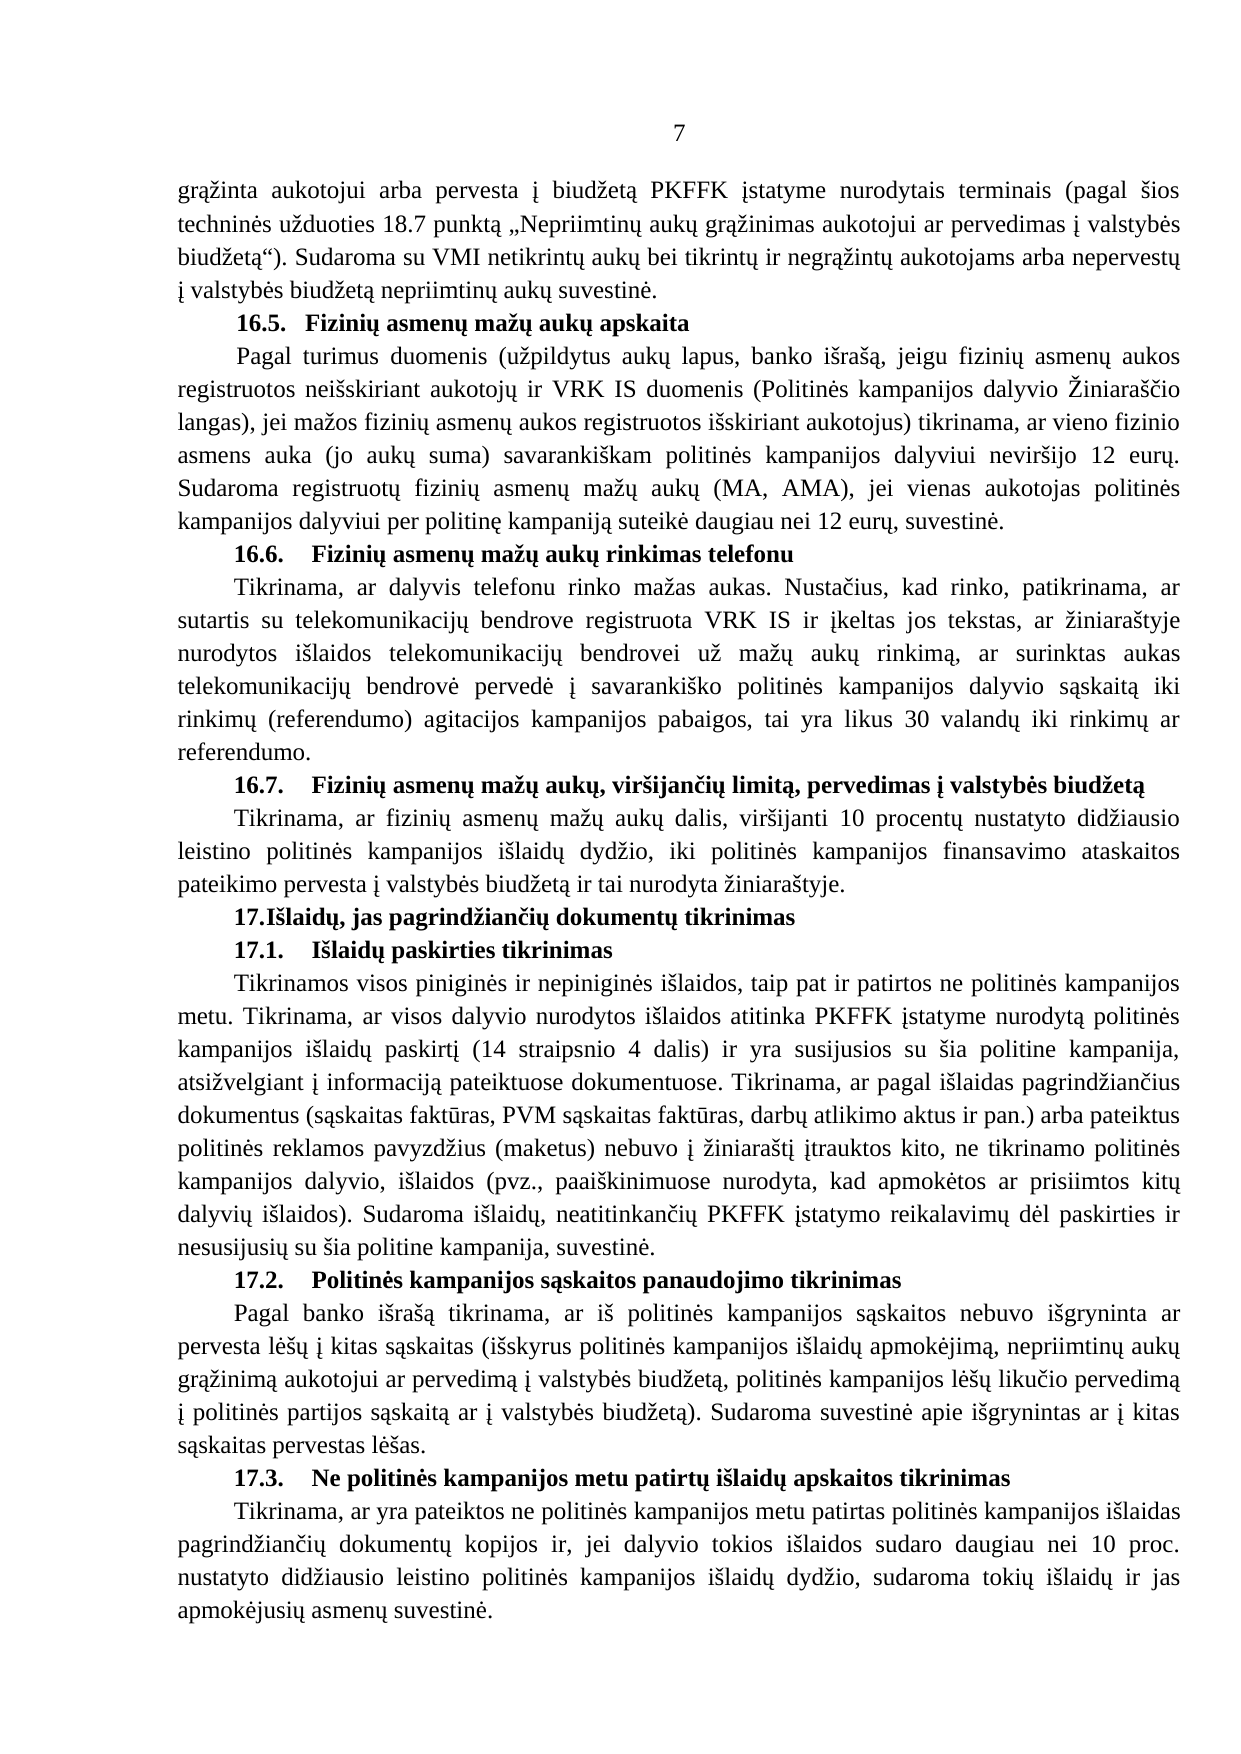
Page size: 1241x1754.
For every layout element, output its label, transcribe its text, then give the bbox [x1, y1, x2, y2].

text 16.5. Fizinių asmenų mažų aukų apskaita [236, 308, 1181, 336]
text Tikrinama, ar yra pateiktos ne politinės kampanijos metu patirtas politinės kampanijos išlaidas pagrindžiančių dokumentų kopijos ir, jei dalyvio tokios išlaidos sudaro daugiau nei 10 proc. nustatyto didžiausio leistino politinės kampanijos išlaidų dydžio, sudaroma tokių išlaidų ir jas apmokėjusių asmenų suvestinė. [177, 1496, 1181, 1624]
text Tikrinamos visos piniginės ir nepiniginės išlaidos, taip pat ir patirtos ne politinės kampanijos metu. Tikrinama, ar visos dalyvio nurodytos išlaidos atitinka PKFFK įstatyme nurodytą politinės kampanijos išlaidų paskirtį (14 straipsnio 4 dalis) ir yra susijusios su šia politine kampanija, atsižvelgiant į informaciją pateiktuose dokumentuose. Tikrinama, ar pagal išlaidas pagrindžiančius dokumentus (sąskaitas faktūras, PVM sąskaitas faktūras, darbų atlikimo aktus ir pan.) arba pateiktus politinės reklamos pavyzdžius (maketus) nebuvo į žiniaraštį įtrauktos kito, ne tikrinamo politinės kampanijos dalyvio, išlaidos (pvz., paaiškinimuose nurodyta, kad apmokėtos ar prisiimtos kitų dalyvių išlaidos). Sudaroma išlaidų, neatitinkančių PKFFK įstatymo reikalavimų dėl paskirties ir nesusijusių su šia politine kampanija, suvestinė. [177, 968, 1181, 1261]
text 16.6. Fizinių asmenų mažų aukų rinkimas telefonu [177, 539, 1181, 568]
text 17.1. Išlaidų paskirties tikrinimas [177, 935, 1181, 964]
text Tikrinama, ar fizinių asmenų mažų aukų dalis, viršijanti 10 procentų nustatyto didžiausio leistino politinės kampanijos išlaidų dydžio, iki politinės kampanijos finansavimo ataskaitos pateikimo pervesta į valstybės biudžetą ir tai nurodyta žiniaraštyje. [177, 803, 1181, 898]
text 17.3. Ne politinės kampanijos metu patirtų išlaidų apskaitos tikrinimas [177, 1463, 1181, 1492]
text Pagal banko išrašą tikrinama, ar iš politinės kampanijos sąskaitos nebuvo išgryninta ar pervesta lėšų į kitas sąskaitas (išskyrus politinės kampanijos išlaidų apmokėjimą, nepriimtinų aukų grąžinimą aukotojui ar pervedimą į valstybės biudžetą, politinės kampanijos lėšų likučio pervedimą į politinės partijos sąskaitą ar į valstybės biudžetą). Sudaroma suvestinė apie išgrynintas ar į kitas sąskaitas pervestas lėšas. [177, 1298, 1181, 1459]
text Pagal turimus duomenis (užpildytus aukų lapus, banko išrašą, jeigu fizinių asmenų aukos registruotos neišskiriant aukotojų ir VRK IS duomenis (Politinės kampanijos dalyvio Žiniaraščio langas), jei mažos fizinių asmenų aukos registruotos išskiriant aukotojus) tikrinama, ar vieno fizinio asmens auka (jo aukų suma) savarankiškam politinės kampanijos dalyviui neviršijo 12 eurų. Sudaroma registruotų fizinių asmenų mažų aukų (MA, AMA), jei vienas aukotojas politinės kampanijos dalyviui per politinę kampaniją suteikė daugiau nei 12 eurų, suvestinė. [177, 341, 1181, 534]
text 16.7. Fizinių asmenų mažų aukų, viršijančių limitą, pervedimas į valstybės biudžetą [177, 770, 1181, 799]
text Tikrinama, ar dalyvis telefonu rinko mažas aukas. Nustačius, kad rinko, patikrinama, ar sutartis su telekomunikacijų bendrove registruota VRK IS ir įkeltas jos tekstas, ar žiniaraštyje nurodytos išlaidos telekomunikacijų bendrovei už mažų aukų rinkimą, ar surinktas aukas telekomunikacijų bendrovė pervedė į savarankiško politinės kampanijos dalyvio sąskaitą iki rinkimų (referendumo) agitacijos kampanijos pabaigos, tai yra likus 30 valandų iki rinkimų ar referendumo. [177, 572, 1181, 766]
text 17.2. Politinės kampanijos sąskaitos panaudojimo tikrinimas [177, 1265, 1181, 1294]
text grąžinta aukotojui arba pervesta į biudžetą PKFFK įstatyme nurodytais terminais (pagal šios techninės užduoties 18.7 punktą „Nepriimtinų aukų grąžinimas aukotojui ar pervedimas į valstybės biudžetą“). Sudaroma su VMI netikrintų aukų bei tikrintų ir negrąžintų aukotojams arba nepervestų į valstybės biudžetą nepriimtinų aukų suvestinė. [177, 176, 1181, 303]
text 17. Išlaidų, jas pagrindžiančių dokumentų tikrinimas [177, 902, 1181, 931]
